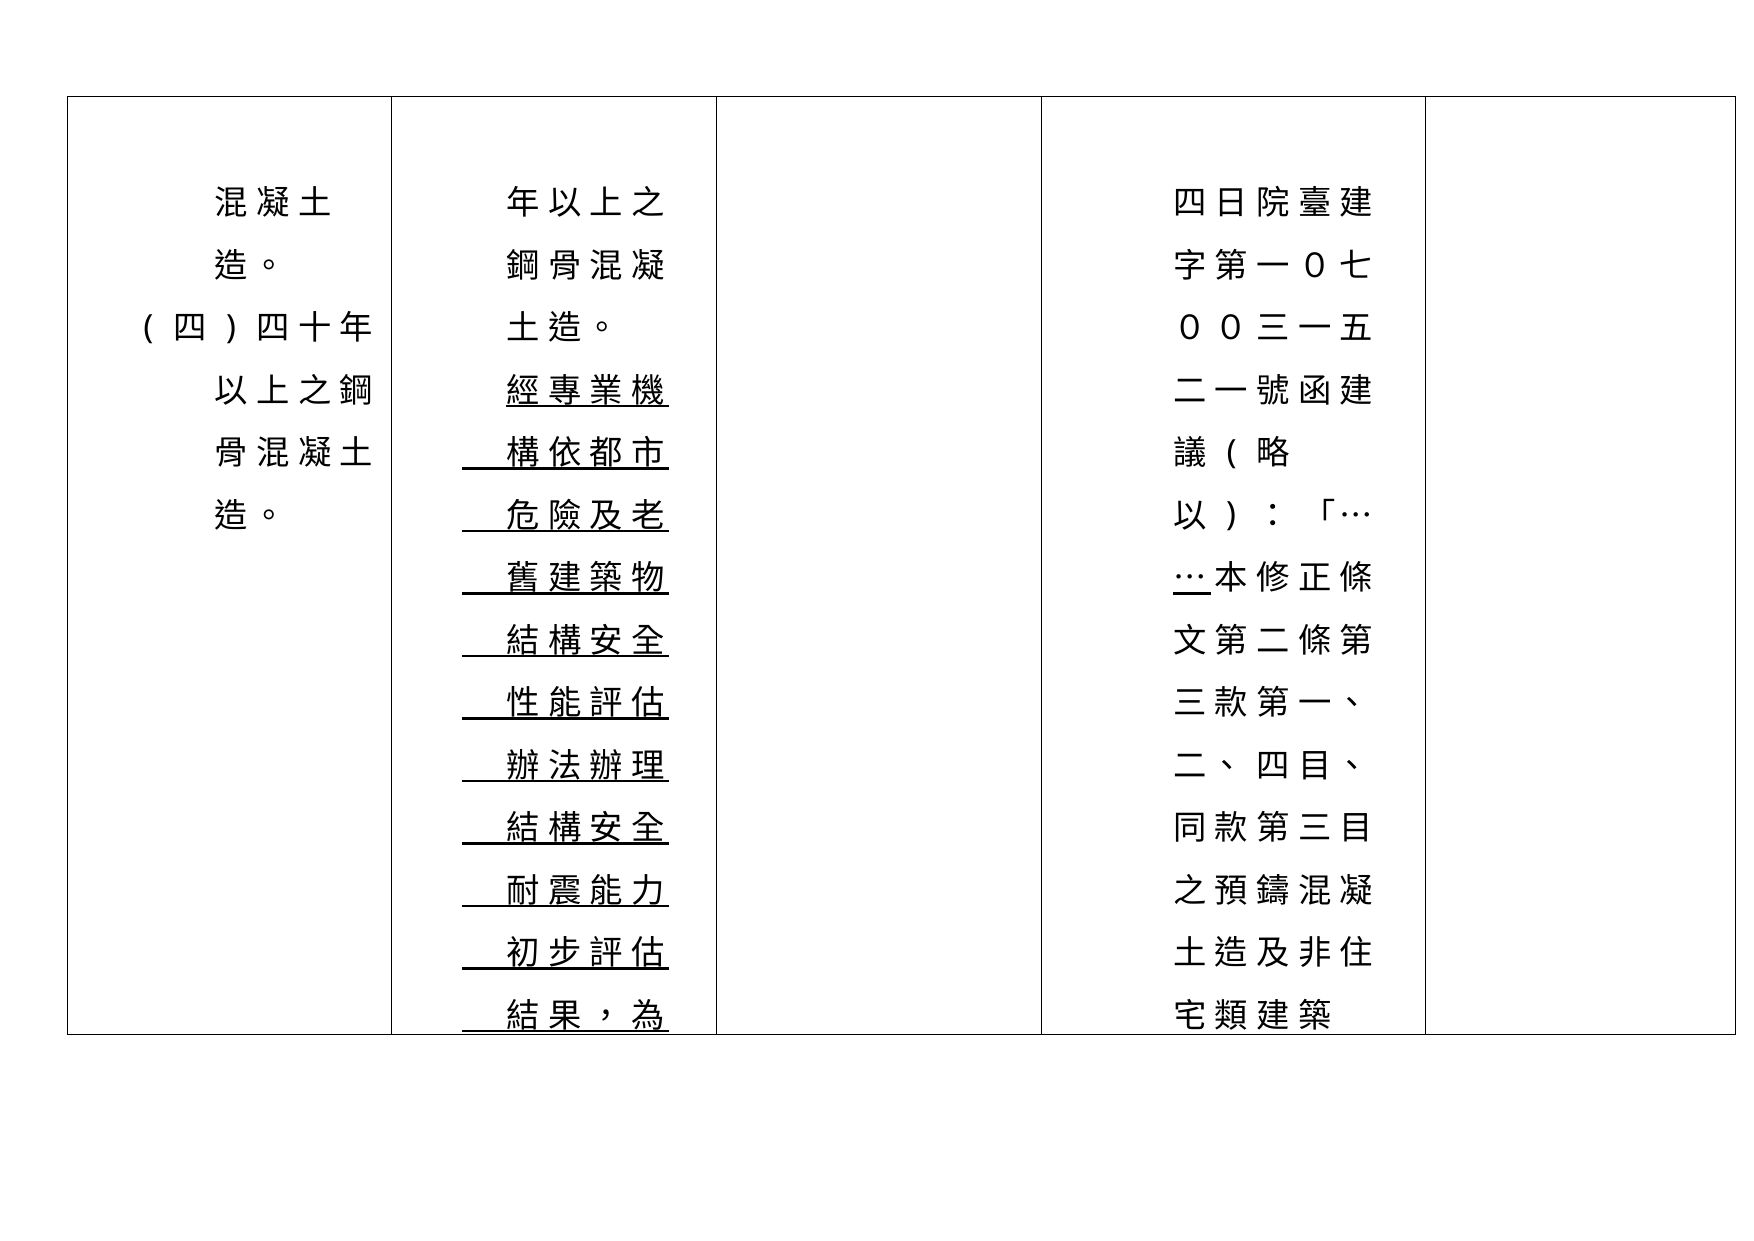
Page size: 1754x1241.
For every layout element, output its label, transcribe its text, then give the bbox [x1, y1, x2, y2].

table_cell 年以上之鋼骨混凝土造。 經專業機構依都市危險及老舊建築物結構安全性能評估辦法辦理結構安全耐震能力初步評估結果，為 [392, 97, 716, 1033]
table_cell 四日院臺建字第一０七００三一五二一號函建議(略以)：「……本修正條文第二條第三款第一、二、四目、同款第三目之預鑄混凝土造及非住宅類建築 [1042, 97, 1425, 1033]
table_cell [1426, 97, 1735, 1033]
table_cell [717, 97, 1041, 1033]
table_cell 混凝土造。 (四)四十年以上之鋼骨混凝土造。 [68, 97, 391, 1033]
